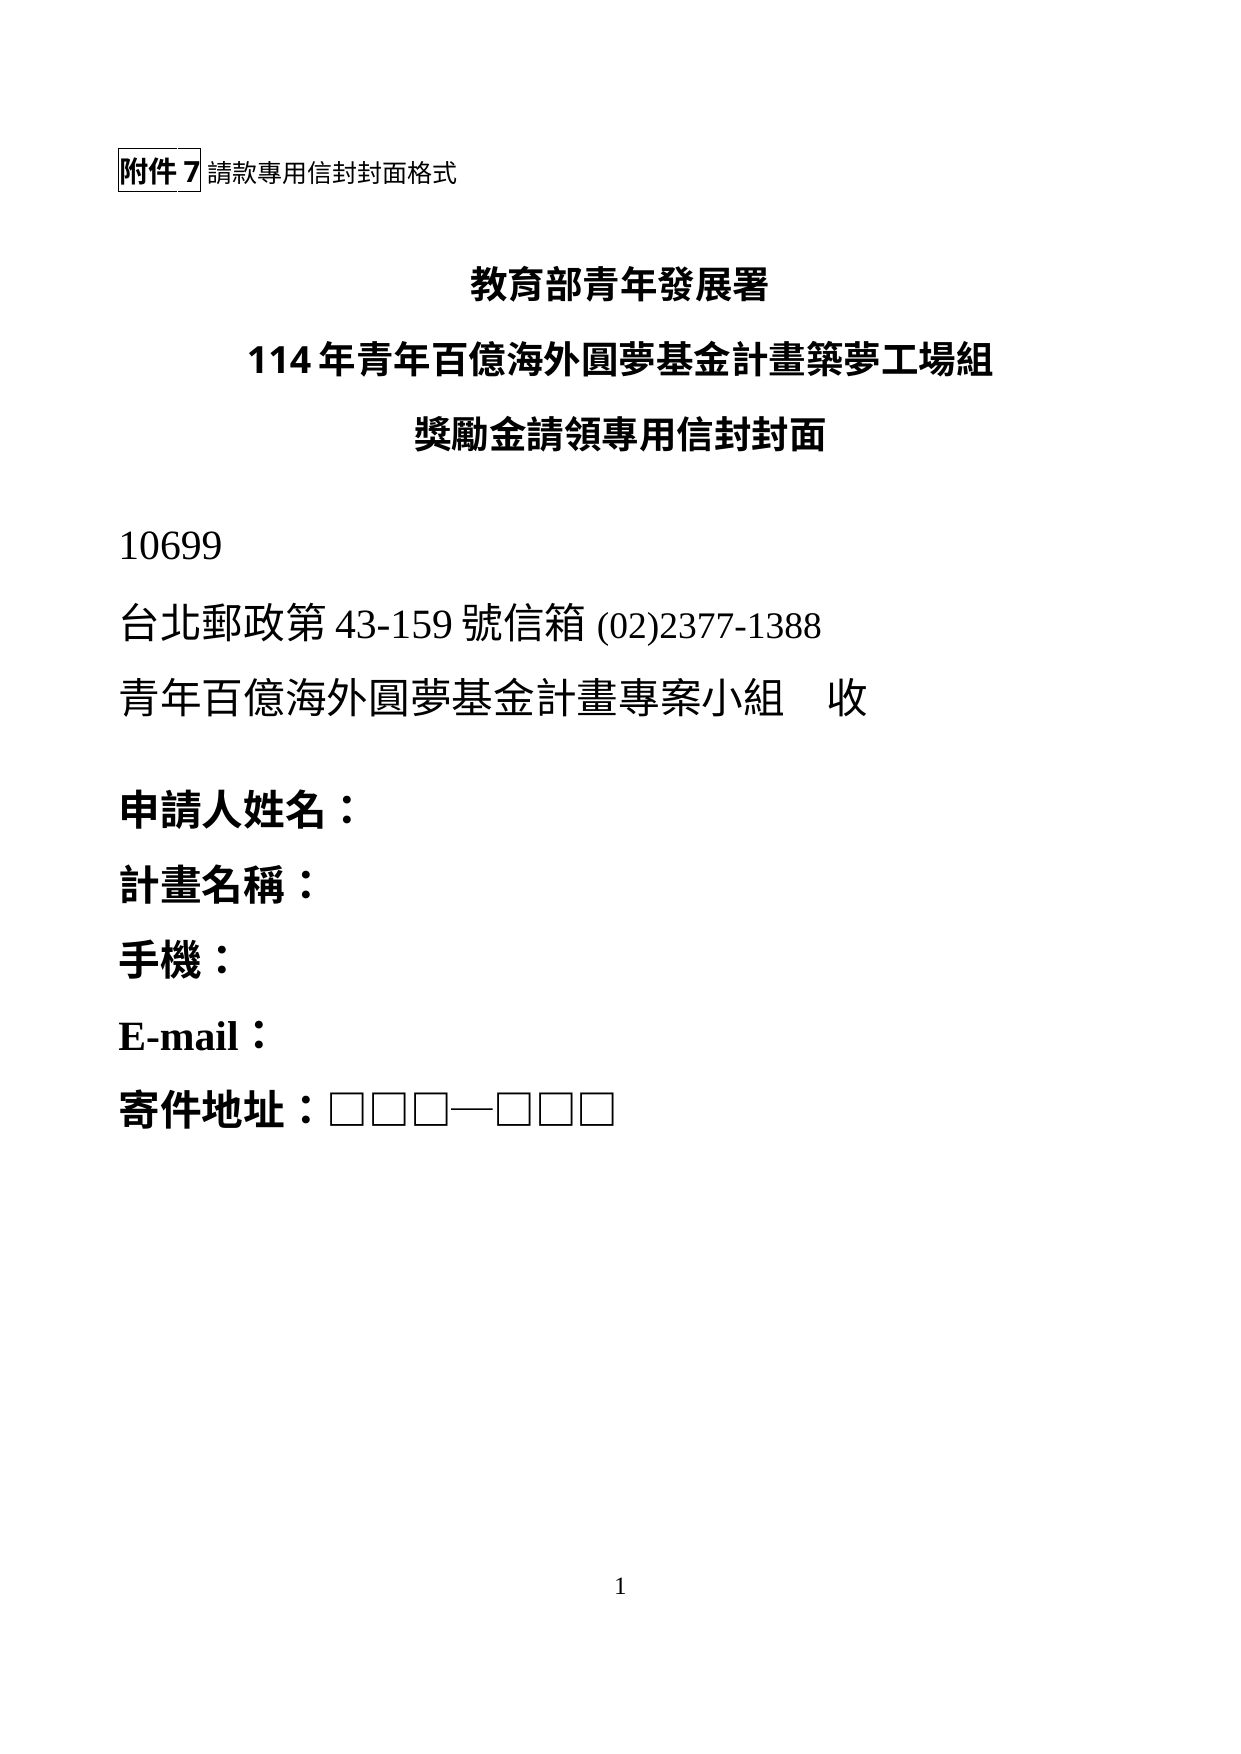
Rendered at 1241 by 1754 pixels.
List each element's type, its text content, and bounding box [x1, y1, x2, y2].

text 獎勵金請領專用信封封面 [118, 395, 1122, 470]
text 教育部青年發展署 [118, 245, 1122, 320]
text E-mail： [118, 995, 1122, 1070]
text 計畫名稱： [118, 845, 1122, 920]
text 台北郵政第43-159號信箱 (02)2377-1388 [118, 583, 1122, 658]
text 申請人姓名： [118, 770, 1122, 845]
text 青年百億海外圓夢基金計畫專案小組 收 [118, 658, 1122, 733]
text 手機： [118, 920, 1122, 995]
text 寄件地址：□□□─□□□ [118, 1070, 1122, 1145]
text 10699 [118, 508, 1122, 583]
text 114年青年百億海外圓夢基金計畫築夢工場組 [118, 320, 1122, 395]
text 附件7 請款專用信封封面格式 [118, 133, 1122, 208]
